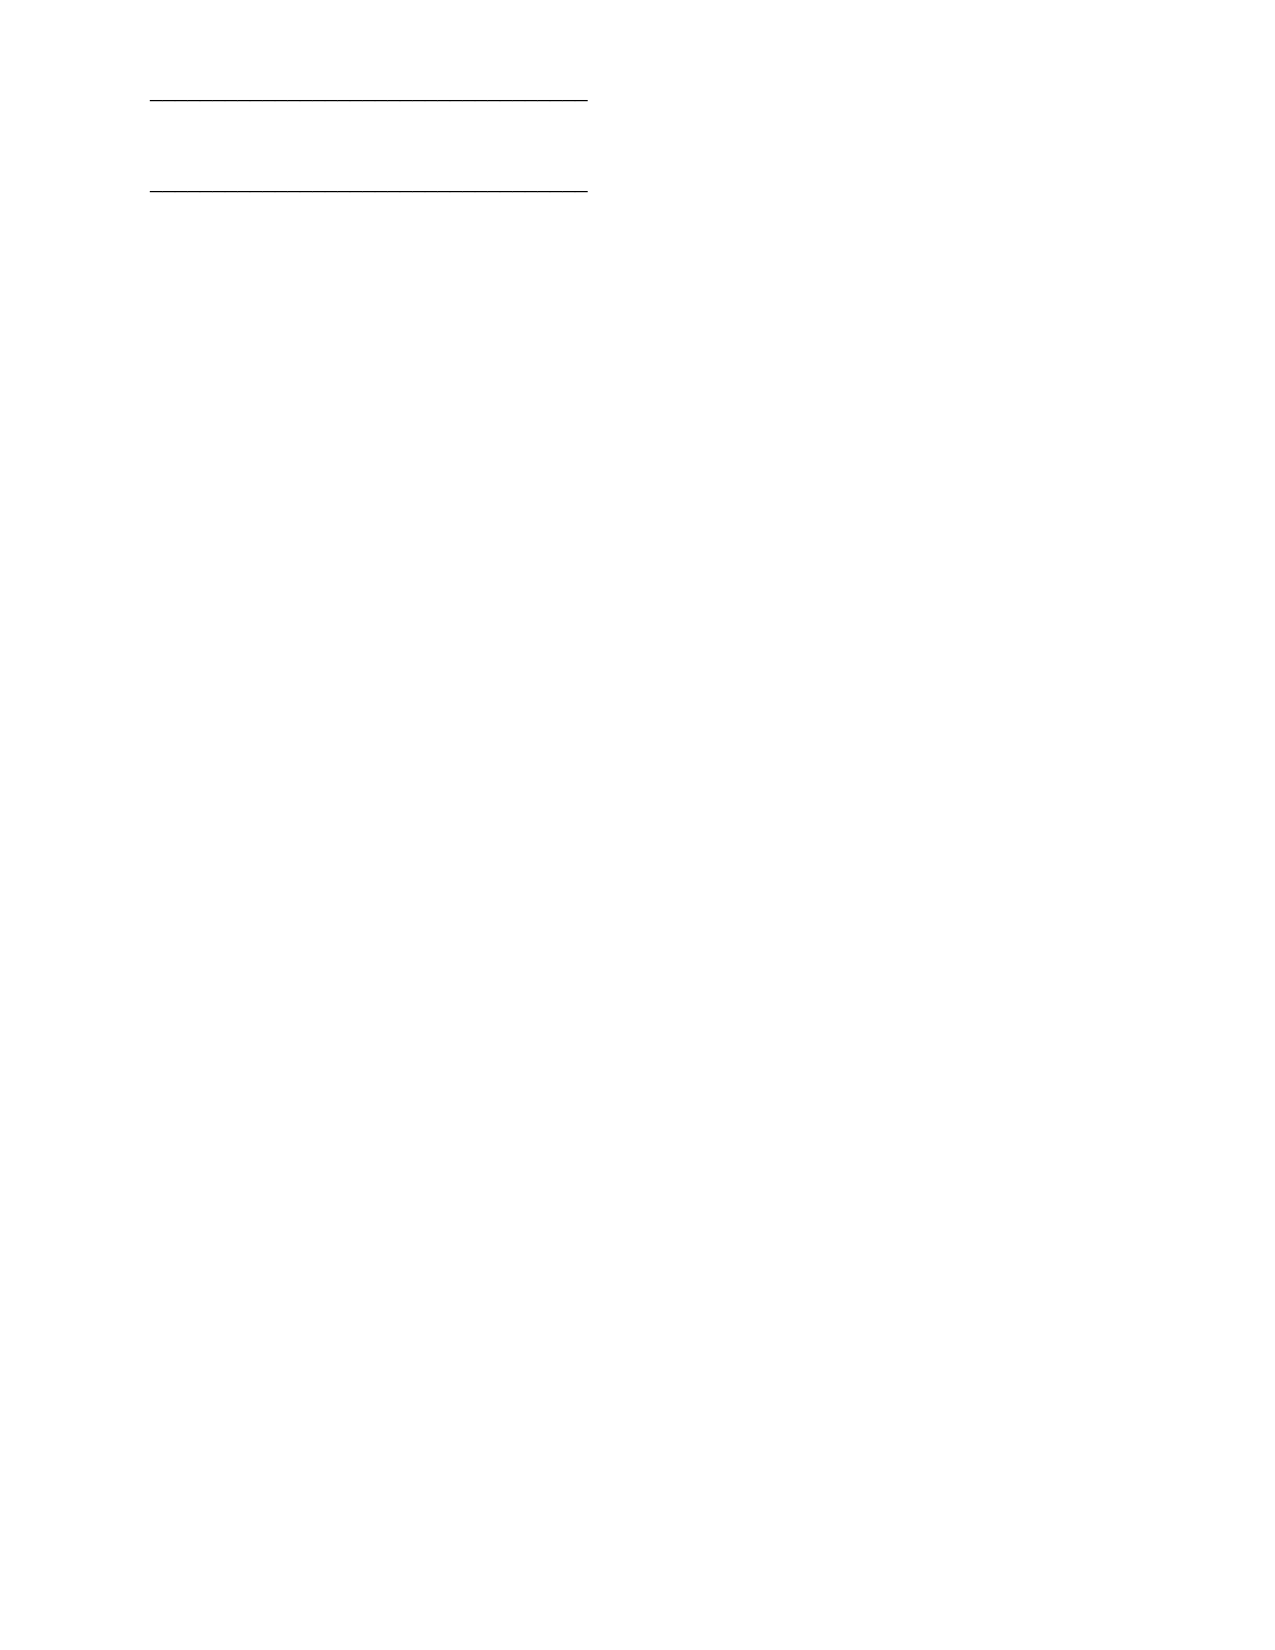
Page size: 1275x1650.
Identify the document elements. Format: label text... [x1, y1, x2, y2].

text ___________________________________ [150, 133, 1125, 195]
text ___________________________________ [150, 75, 1125, 104]
